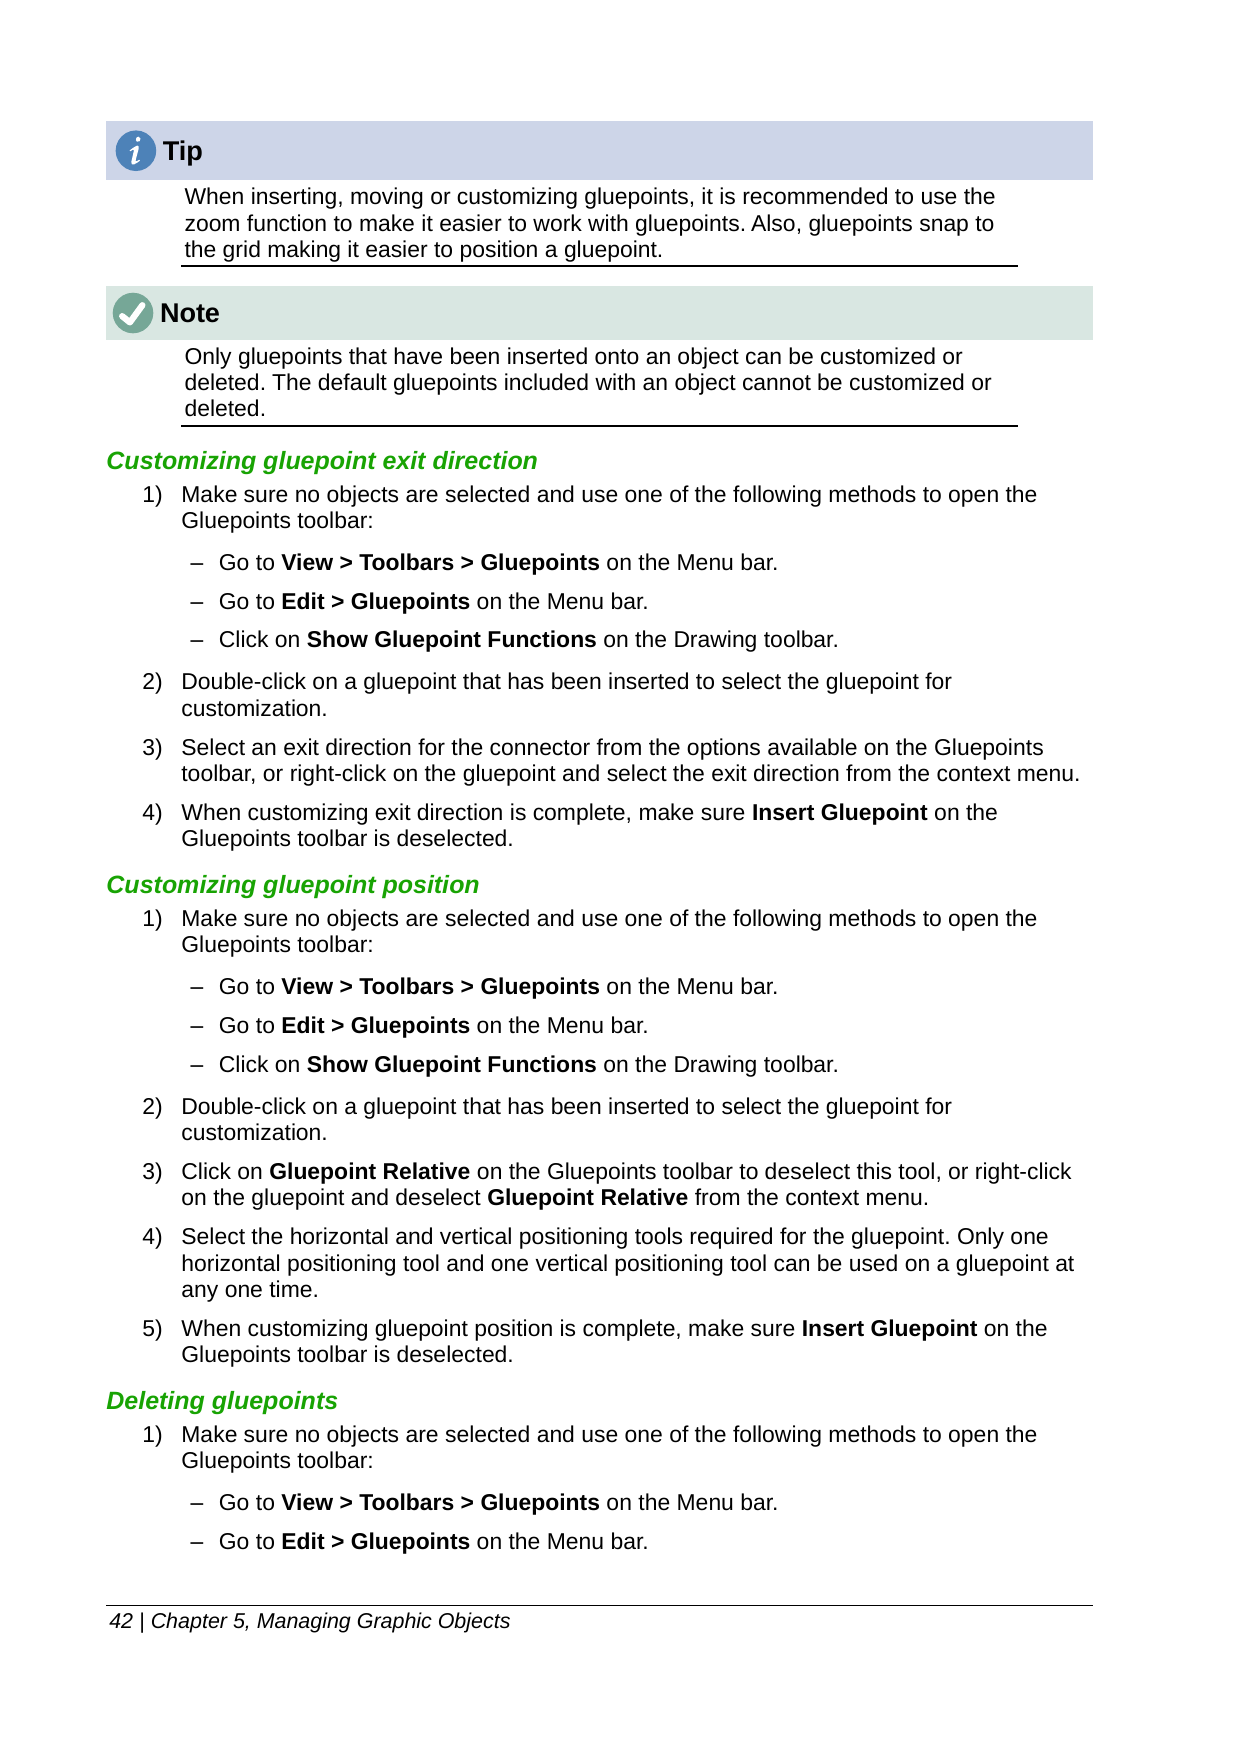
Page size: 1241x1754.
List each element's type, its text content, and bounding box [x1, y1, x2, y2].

list Select the horizontal and vertical positioning tools required for the gluepoint. Only one horizontal positioning tool and one vertical positioning tool can be used on a gluepoint at any one time. [162, 1223, 1093, 1302]
subtitle Customizing gluepoint exit direction [106, 446, 1093, 474]
list Select an exit direction for the connector from the options available on the Gluepoints toolbar, or right-click on the gluepoint and select the exit direction from the context menu. [162, 733, 1093, 786]
list Make sure no objects are selected and use one of the following methods to open the Gluepoints toolbar: [162, 481, 1093, 533]
text When inserting, moving or customizing gluepoints, it is recommended to use the zoom function to make it easier to work with gluepoints. Also, gluepoints snap to the grid making it easier to position a gluepoint. [181, 180, 1018, 265]
list When customizing exit direction is complete, make sure Insert Gluepoint on the Gluepoints toolbar is deselected. [162, 799, 1093, 851]
list Make sure no objects are selected and use one of the following methods to open the Gluepoints toolbar: [162, 905, 1093, 958]
list Go to View > Toolbars > Gluepoints on the Menu bar. [187, 1486, 1093, 1516]
subtitle Deleting gluepoints [106, 1386, 1093, 1415]
list Double-click on a gluepoint that has been inserted to select the gluepoint for customization. [162, 668, 1093, 721]
list When customizing gluepoint position is complete, make sure Insert Gluepoint on the Gluepoints toolbar is deselected. [162, 1315, 1093, 1367]
list Make sure no objects are selected and use one of the following methods to open the Gluepoints toolbar: [162, 1421, 1093, 1474]
list Click on Show Gluepoint Functions on the Drawing toolbar. [187, 1048, 1093, 1080]
text Only gluepoints that have been inserted onto an object can be customized or deleted. The default gluepoints included with an object cannot be customized or deleted. [181, 340, 1018, 425]
list Go to View > Toolbars > Gluepoints on the Menu bar. [187, 546, 1093, 575]
subtitle Customizing gluepoint position [106, 870, 1093, 899]
list Go to Edit > Gluepoints on the Menu bar. [187, 585, 1093, 614]
list Go to Edit > Gluepoints on the Menu bar. [187, 1525, 1093, 1557]
list Click on Show Gluepoint Functions on the Drawing toolbar. [187, 623, 1093, 656]
list Go to Edit > Gluepoints on the Menu bar. [187, 1009, 1093, 1038]
subtitle Tip [106, 121, 1093, 180]
list Double-click on a gluepoint that has been inserted to select the gluepoint for customization. [162, 1093, 1093, 1145]
subtitle Note [106, 286, 1093, 340]
list Click on Gluepoint Relative on the Gluepoints toolbar to deselect this tool, or right-click on the gluepoint and deselect Gluepoint Relative from the context menu. [162, 1158, 1093, 1211]
list Go to View > Toolbars > Gluepoints on the Menu bar. [187, 970, 1093, 999]
